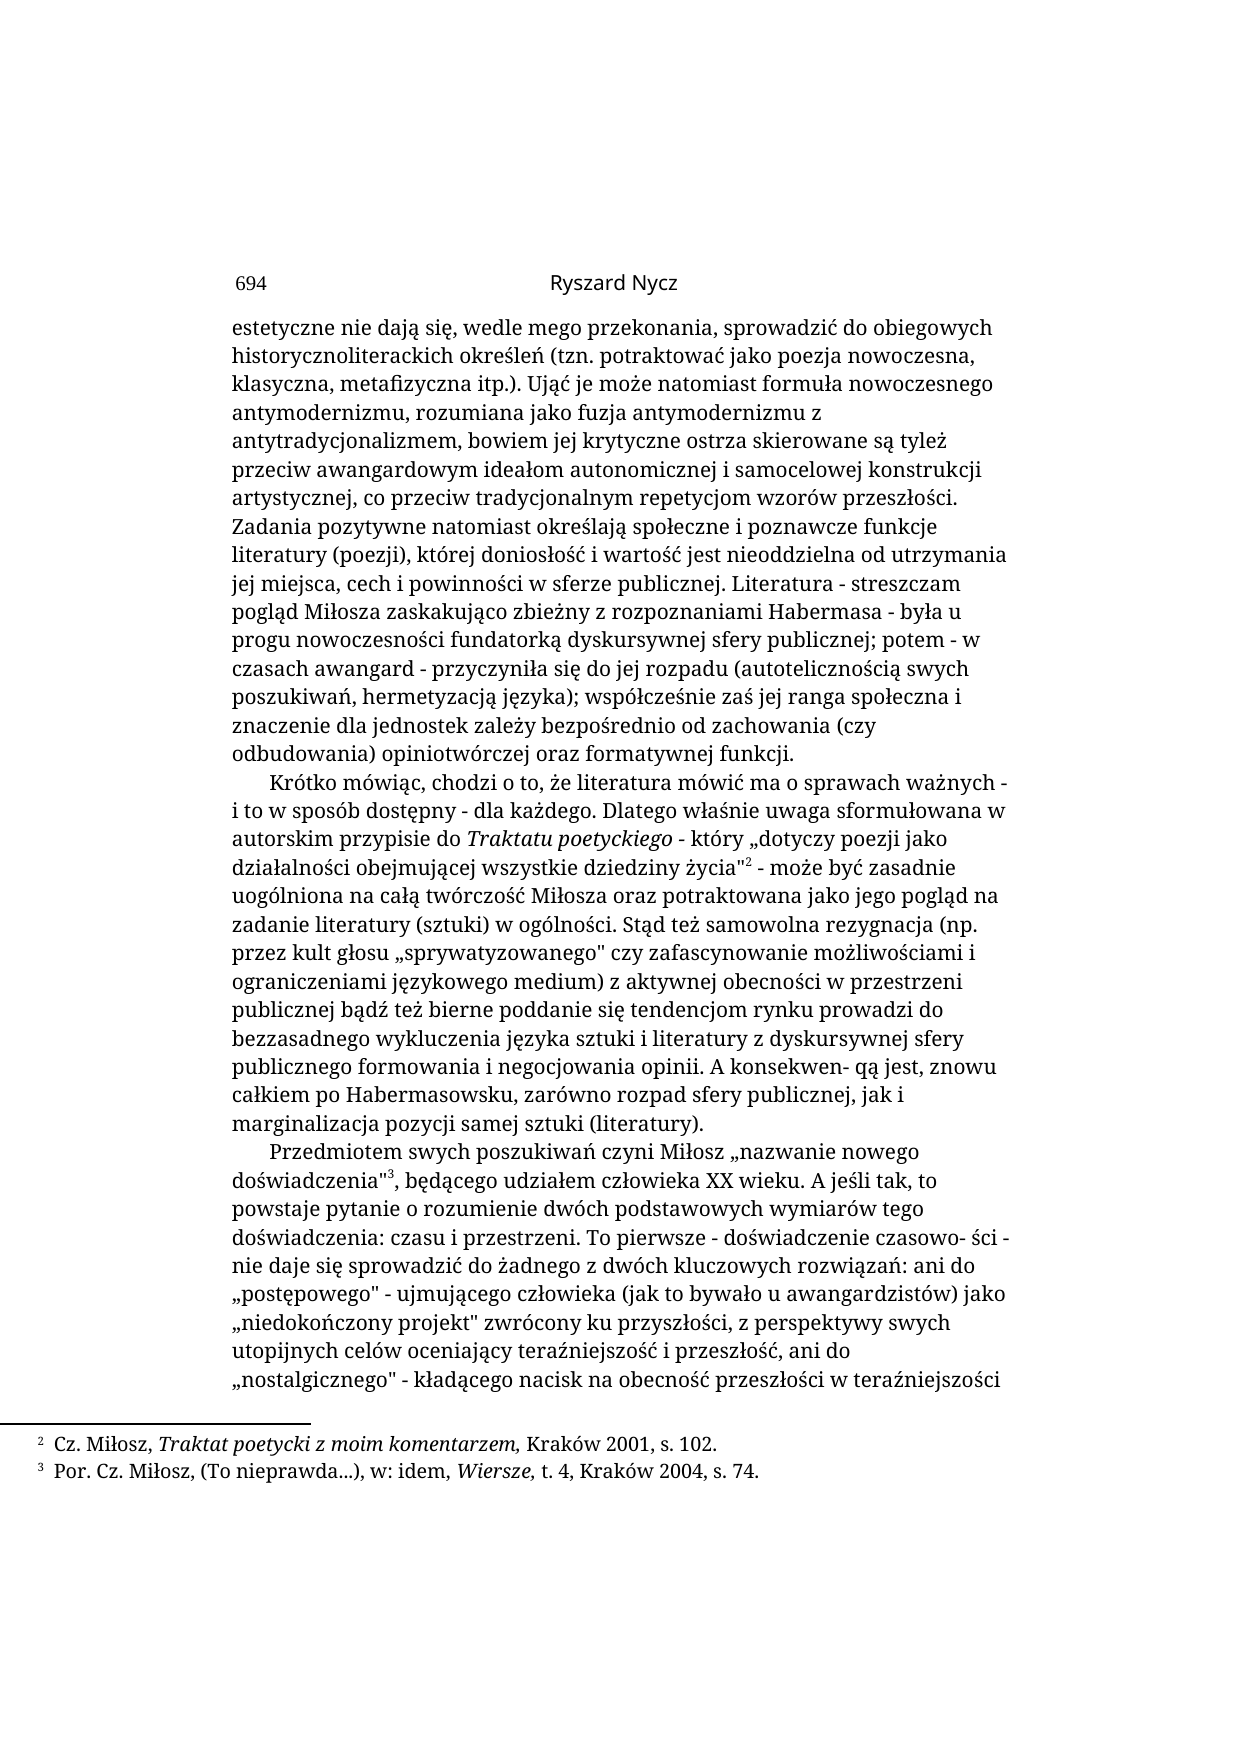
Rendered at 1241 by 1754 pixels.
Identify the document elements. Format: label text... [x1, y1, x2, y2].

text Cz. Miłosz, Traktat poetycki z moim komentarzem, Kraków 2001, s. 102. [0, 1430, 1241, 1457]
text Przedmiotem swych poszukiwań czyni Miłosz „nazwanie nowe­go doświadczenia", będącego udziałem człowieka XX wieku. A jeśli tak, to powstaje pytanie o rozumienie dwóch podstawowych wymiarów tego doświadczenia: czasu i przestrzeni. To pierwsze - doświadczenie czasowo- ści - nie daje się sprowadzić do żadnego z dwóch kluczowych rozwiązań: ani do „postępowego" - ujmującego człowieka (jak to bywało u awangar­dzistów) jako „niedokończony projekt" zwrócony ku przyszłości, z perspek­tywy swych utopijnych celów oceniający teraźniejszość i przeszłość, ani do „nostalgicznego" - kładącego nacisk na obecność przeszłości w teraźniejszo­ści [232, 1137, 1009, 1393]
text estetyczne nie dają się, wedle mego przekonania, sprowadzić do obiego­wych historycznoliterackich określeń (tzn. potraktować jako poezja nowo­czesna, klasyczna, metafizyczna itp.). Ująć je może natomiast formuła no­woczesnego antymodernizmu, rozumiana jako fuzja antymodernizmu z antytradycjonalizmem, bowiem jej krytyczne ostrza skierowane są tyleż przeciw awangardowym ideałom autonomicznej i samocelowej konstruk­cji artystycznej, co przeciw tradycjonalnym repetycjom wzorów przeszło­ści. Zadania pozytywne natomiast określają społeczne i poznawcze funkcje literatury (poezji), której doniosłość i wartość jest nieoddzielna od utrzymania jej miejsca, cech i powinności w sferze publicznej. Lite­ratura - streszczam pogląd Miłosza zaskakująco zbieżny z rozpoznaniami Habermasa - była u progu nowoczesności fundatorką dyskursywnej sfery publicznej; potem - w czasach awangard - przyczyniła się do jej rozpadu (autotelicznością swych poszukiwań, hermetyzacją języka); współcześnie zaś jej ranga społeczna i znaczenie dla jednostek zależy bezpośrednio od zachowania (czy odbudowania) opiniotwórczej oraz formatywnej funkcji. [232, 313, 1009, 768]
text Krótko mówiąc, chodzi o to, że literatura mówić ma o sprawach waż­nych - i to w sposób dostępny - dla każdego. Dlatego właśnie uwaga sfor­mułowana w autorskim przypisie do Traktatu poetyckiego - który „dotyczy poezji jako działalności obejmującej wszystkie dziedziny życia" - może być zasadnie uogólniona na całą twórczość Miłosza oraz potraktowana jako jego pogląd na zadanie literatury (sztuki) w ogólności. Stąd też samowolna re­zygnacja (np. przez kult głosu „sprywatyzowanego" czy zafascynowanie możliwościami i ograniczeniami językowego medium) z aktywnej obecno­ści w przestrzeni publicznej bądź też bierne poddanie się tendencjom rynku prowadzi do bezzasadnego wykluczenia języka sztuki i literatury z dyskur­sywnej sfery publicznego formowania i negocjowania opinii. A konsekwen- qą jest, znowu całkiem po Habermasowsku, zarówno rozpad sfery publicz­nej, jak i marginalizacja pozycji samej sztuki (literatury). [232, 768, 1009, 1137]
text Por. Cz. Miłosz, (To nieprawda...), w: idem, Wiersze, t. 4, Kraków 2004, s. 74. [0, 1457, 1241, 1484]
